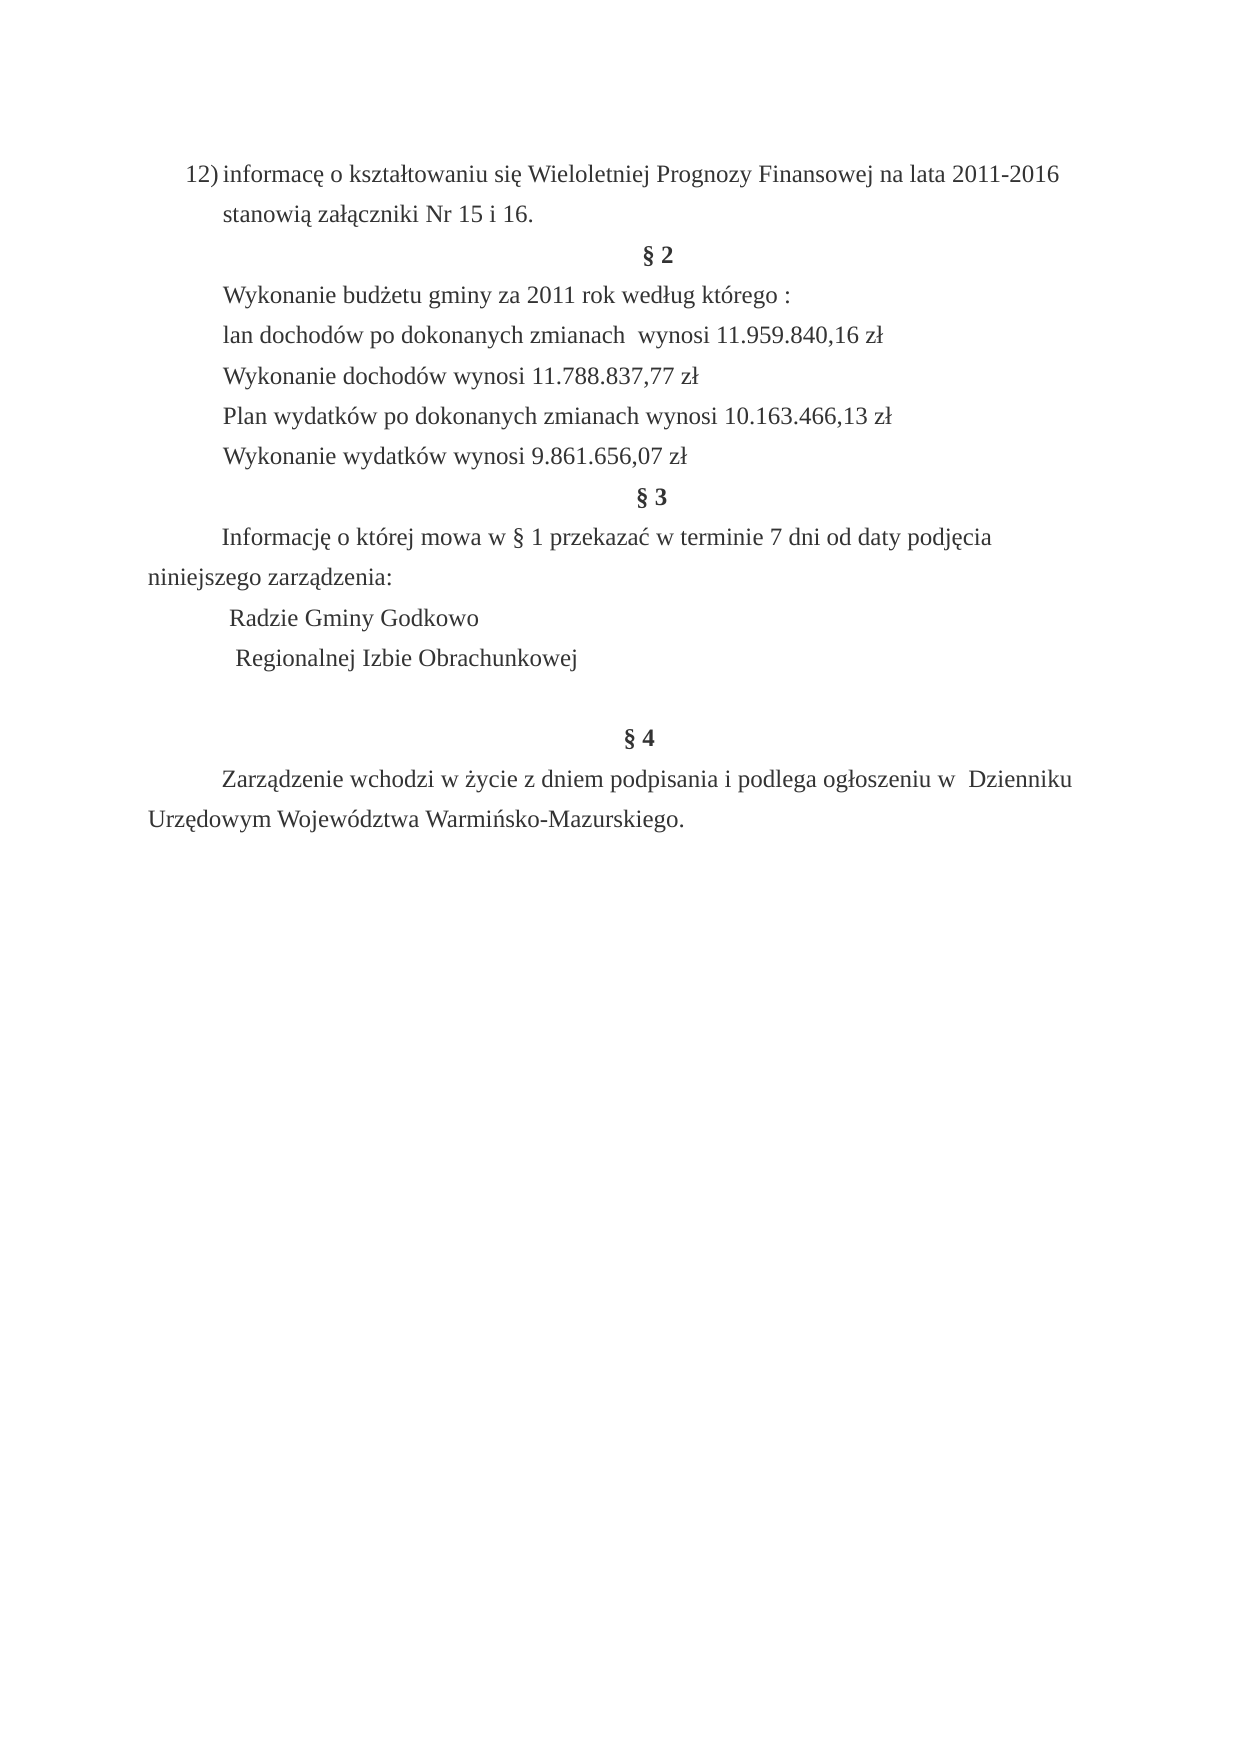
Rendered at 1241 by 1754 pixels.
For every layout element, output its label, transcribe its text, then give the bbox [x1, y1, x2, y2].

list informacę o kształtowaniu się Wieloletniej Prognozy Finansowej na lata 2011-2016 stanowią załączniki Nr 15 i 16. [185, 148, 1092, 228]
text § 3 [148, 470, 1092, 510]
text § 4 [148, 712, 1092, 752]
text Zarządzenie wchodzi w życie z dniem podpisania i podlega ogłoszeniu w Dzienniku Urzędowym Województwa Warmińsko-Mazurskiego. [148, 752, 1092, 833]
list lan dochodów po dokonanych zmianach wynosi 11.959.840,16 zł Wykonanie dochodów wynosi 11.788.837,77 zł Plan wydatków po dokonanych zmianach wynosi 10.163.466,13 zł Wykonanie wydatków wynosi 9.861.656,07 zł [185, 309, 1092, 470]
list Wykonanie budżetu gminy za 2011 rok według którego : [185, 268, 1092, 309]
list § 2 [185, 228, 1092, 268]
text Radzie Gminy Godkowo [148, 591, 1092, 631]
text Regionalnej Izbie Obrachunkowej [148, 631, 1092, 672]
text Informację o której mowa w § 1 przekazać w terminie 7 dni od daty podjęcia niniejszego zarządzenia: [148, 510, 1092, 591]
